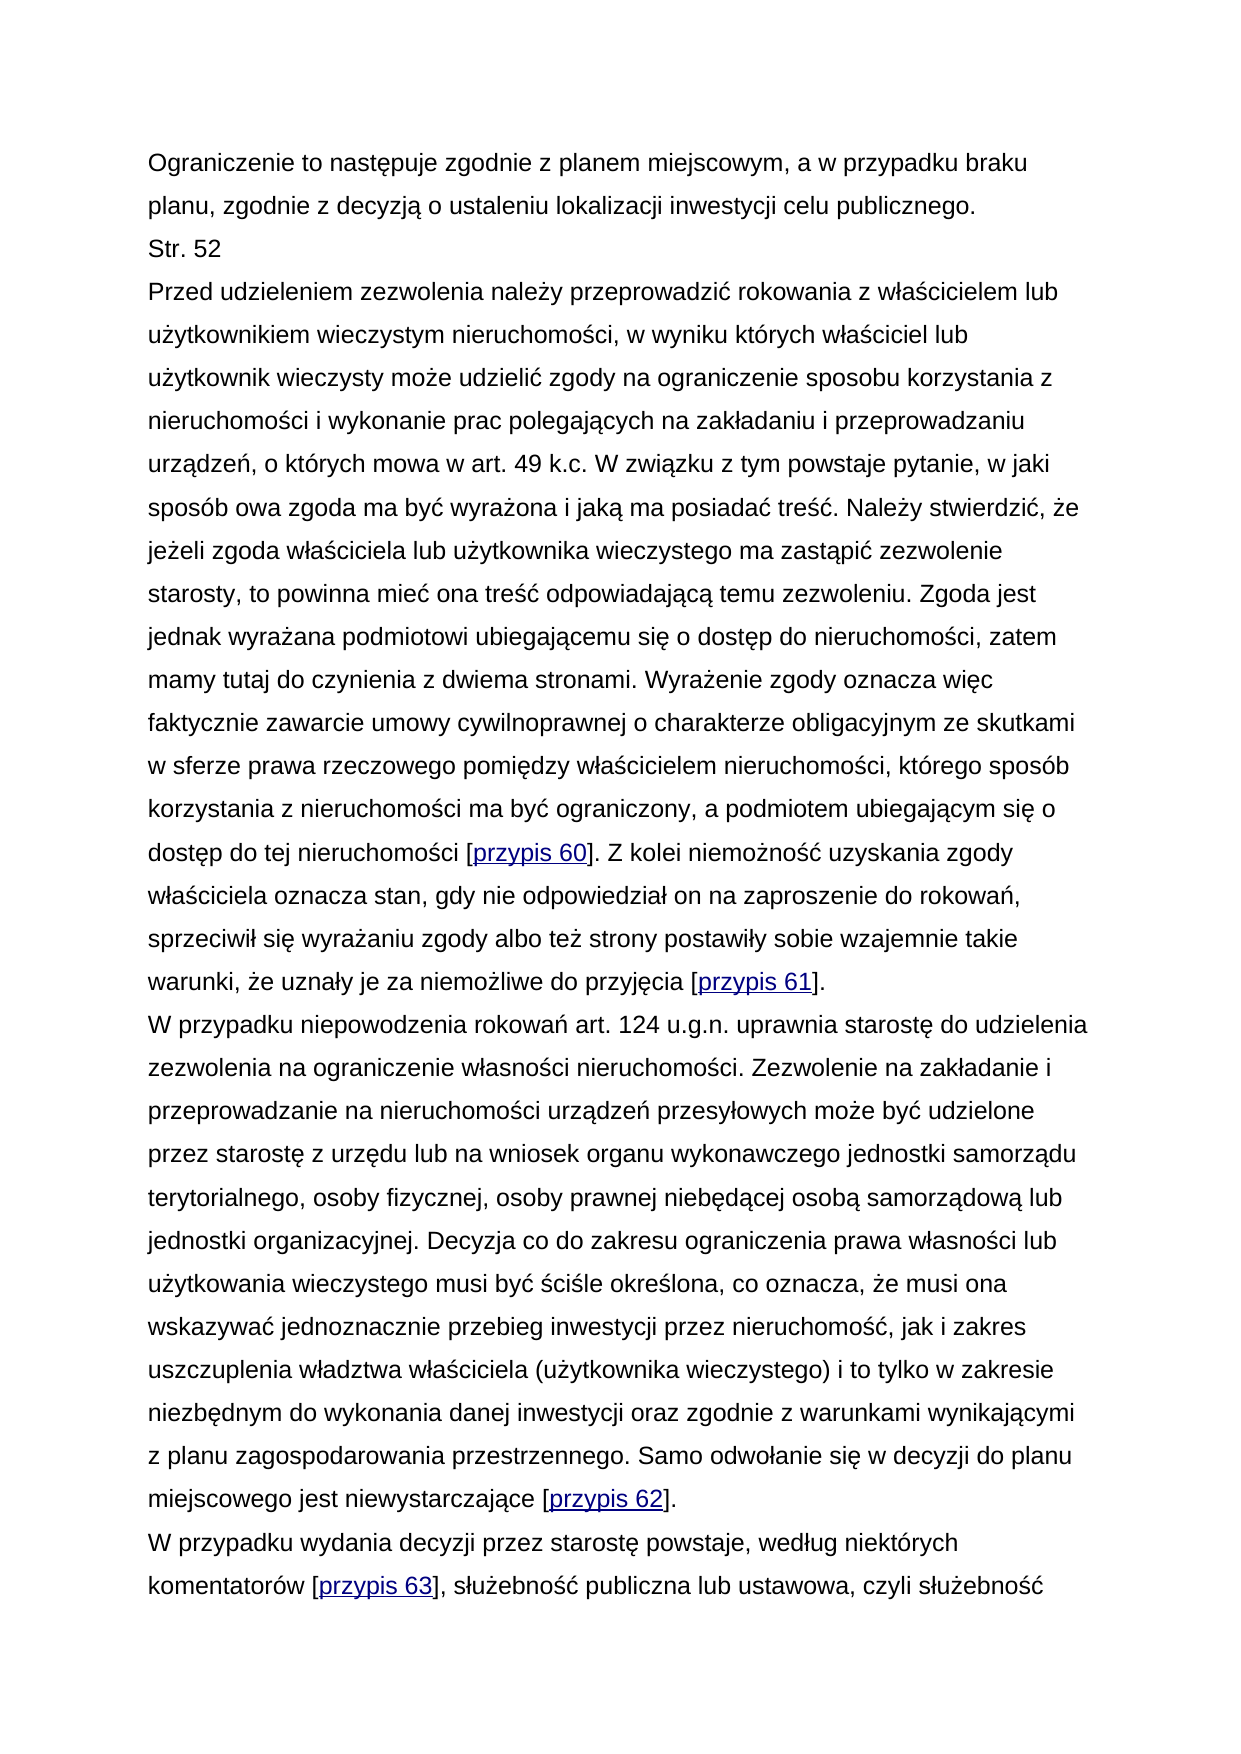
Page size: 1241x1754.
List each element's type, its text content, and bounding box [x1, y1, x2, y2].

text Przed udzieleniem zezwolenia należy przeprowadzić rokowania z właścicielem lub użytkownikiem wieczystym nieruchomości, w wyniku których właściciel lub użytkownik wieczysty może udzielić zgody na ograniczenie sposobu korzystania z nieruchomości i wykonanie prac polegających na zakładaniu i przeprowadzaniu urządzeń, o których mowa w art. 49 k.c. W związku z tym powstaje pytanie, w jaki sposób owa zgoda ma być wyrażona i jaką ma posiadać treść. Należy stwierdzić, że jeżeli zgoda właściciela lub użytkownika wieczystego ma zastąpić zezwolenie starosty, to powinna mieć ona treść odpowiadającą temu zezwoleniu. Zgoda jest jednak wyrażana podmiotowi ubiegającemu się o dostęp do nieruchomości, zatem mamy tutaj do czynienia z dwiema stronami. Wyrażenie zgody oznacza więc faktycznie zawarcie umowy cywilnoprawnej o charakterze obligacyjnym ze skutkami w sferze prawa rzeczowego pomiędzy właścicielem nieruchomości, którego sposób korzystania z nieruchomości ma być ograniczony, a podmiotem ubiegającym się o dostęp do tej nieruchomości [przypis 60]. Z kolei niemożność uzyskania zgody właściciela oznacza stan, gdy nie odpowiedział on na zaproszenie do rokowań, sprzeciwił się wyrażaniu zgody albo też strony postawiły sobie wzajemnie takie warunki, że uznały je za niemożliwe do przyjęcia [przypis 61]. [148, 277, 1093, 996]
text Ograniczenie to następuje zgodnie z planem miejscowym, a w przypadku braku planu, zgodnie z decyzją o ustaleniu lokalizacji inwestycji celu publicznego. [148, 148, 1093, 219]
text W przypadku wydania decyzji przez starostę powstaje, według niektórych komentatorów [przypis 63], służebność publiczna lub ustawowa, czyli służebność [148, 1528, 1093, 1599]
text Str. 52 [148, 234, 1093, 263]
text W przypadku niepowodzenia rokowań art. 124 u.g.n. uprawnia starostę do udzielenia zezwolenia na ograniczenie własności nieruchomości. Zezwolenie na zakładanie i przeprowadzanie na nieruchomości urządzeń przesyłowych może być udzielone przez starostę z urzędu lub na wniosek organu wykonawczego jednostki samorządu terytorialnego, osoby fizycznej, osoby prawnej niebędącej osobą samorządową lub jednostki organizacyjnej. Decyzja co do zakresu ograniczenia prawa własności lub użytkowania wieczystego musi być ściśle określona, co oznacza, że musi ona wskazywać jednoznacznie przebieg inwestycji przez nieruchomość, jak i zakres uszczuplenia władztwa właściciela (użytkownika wieczystego) i to tylko w zakresie niezbędnym do wykonania danej inwestycji oraz zgodnie z warunkami wynikającymi z planu zagospodarowania przestrzennego. Samo odwołanie się w decyzji do planu miejscowego jest niewystarczające [przypis 62]. [148, 1010, 1093, 1513]
